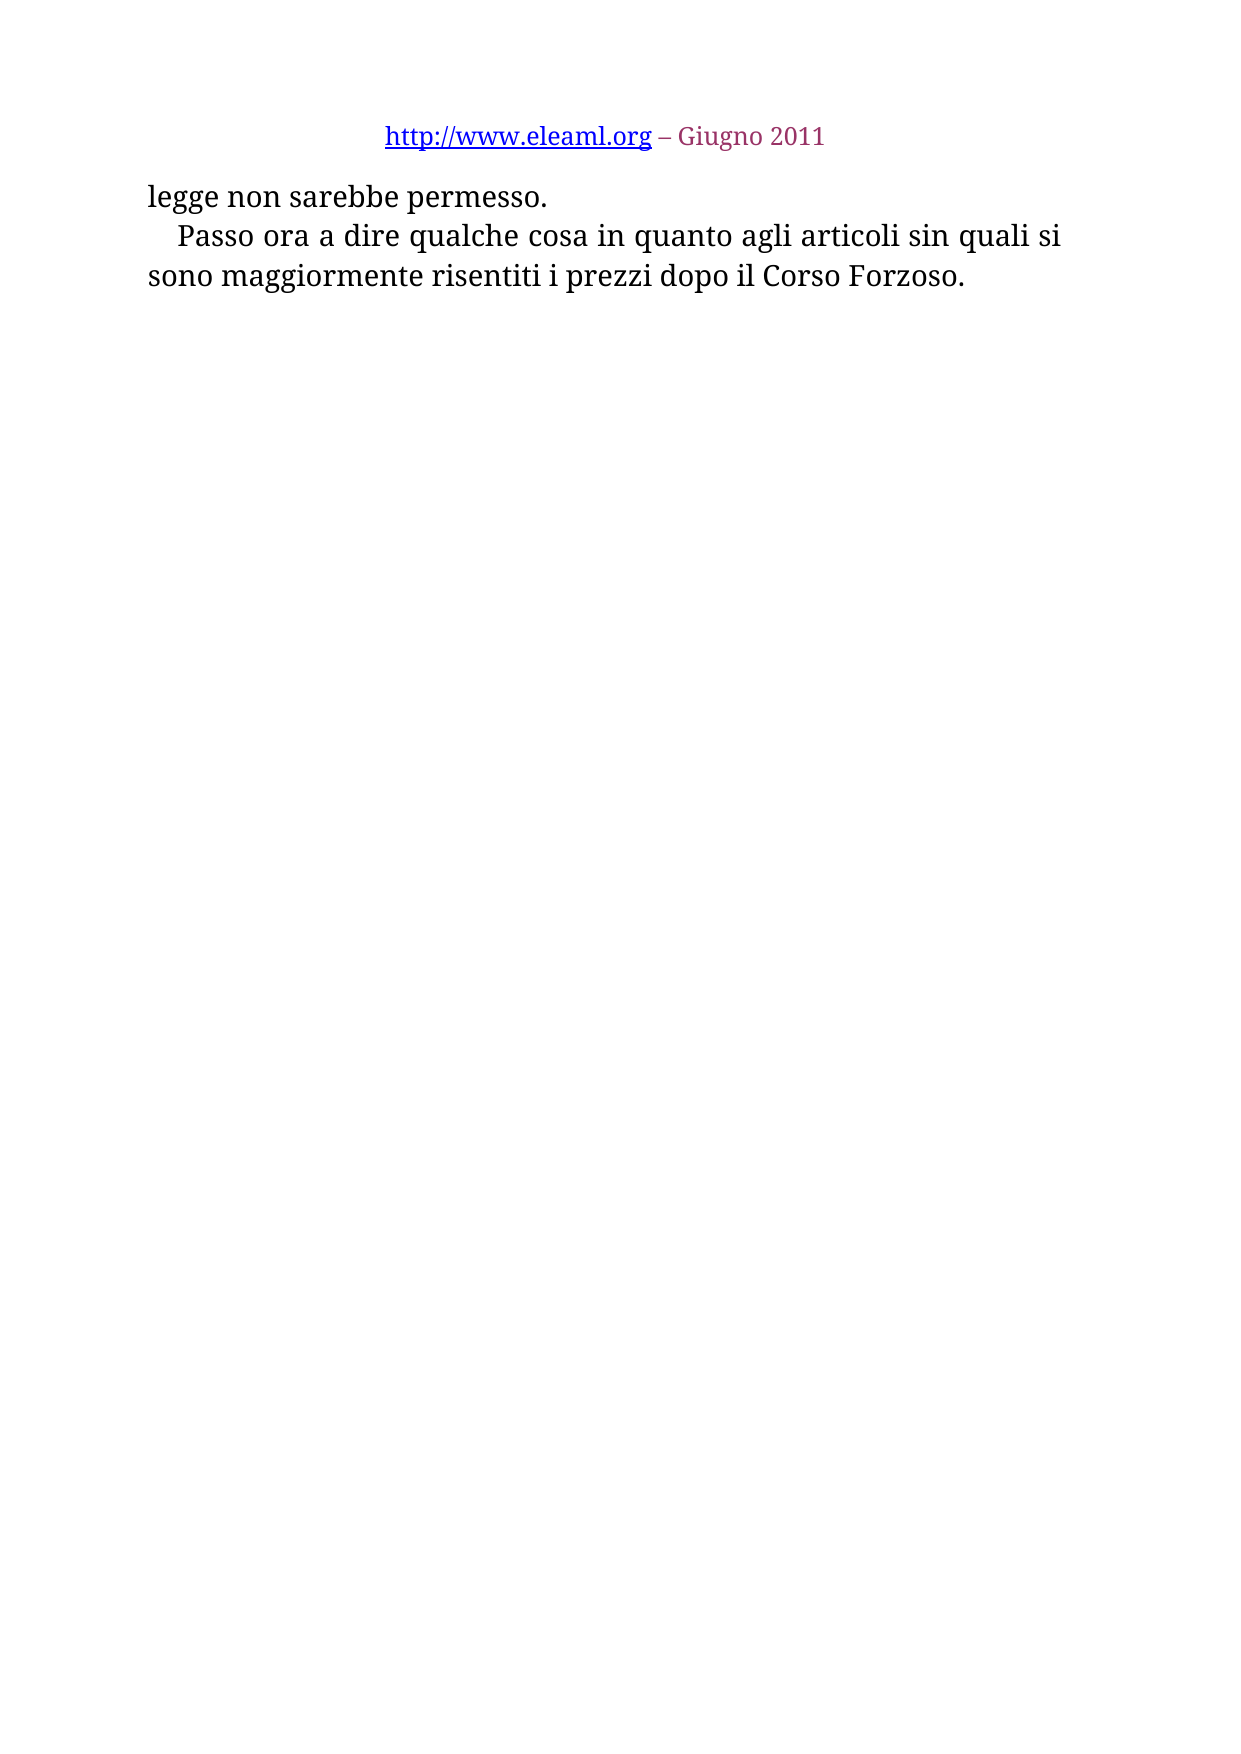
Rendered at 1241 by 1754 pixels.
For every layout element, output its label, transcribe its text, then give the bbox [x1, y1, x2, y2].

text Passo ora a dire qualche cosa in quanto agli articoli sin quali si sono maggiormente risentiti i prezzi dopo il Corso Forzoso. [148, 216, 1063, 295]
text legge non sarebbe permesso. [148, 176, 1063, 216]
